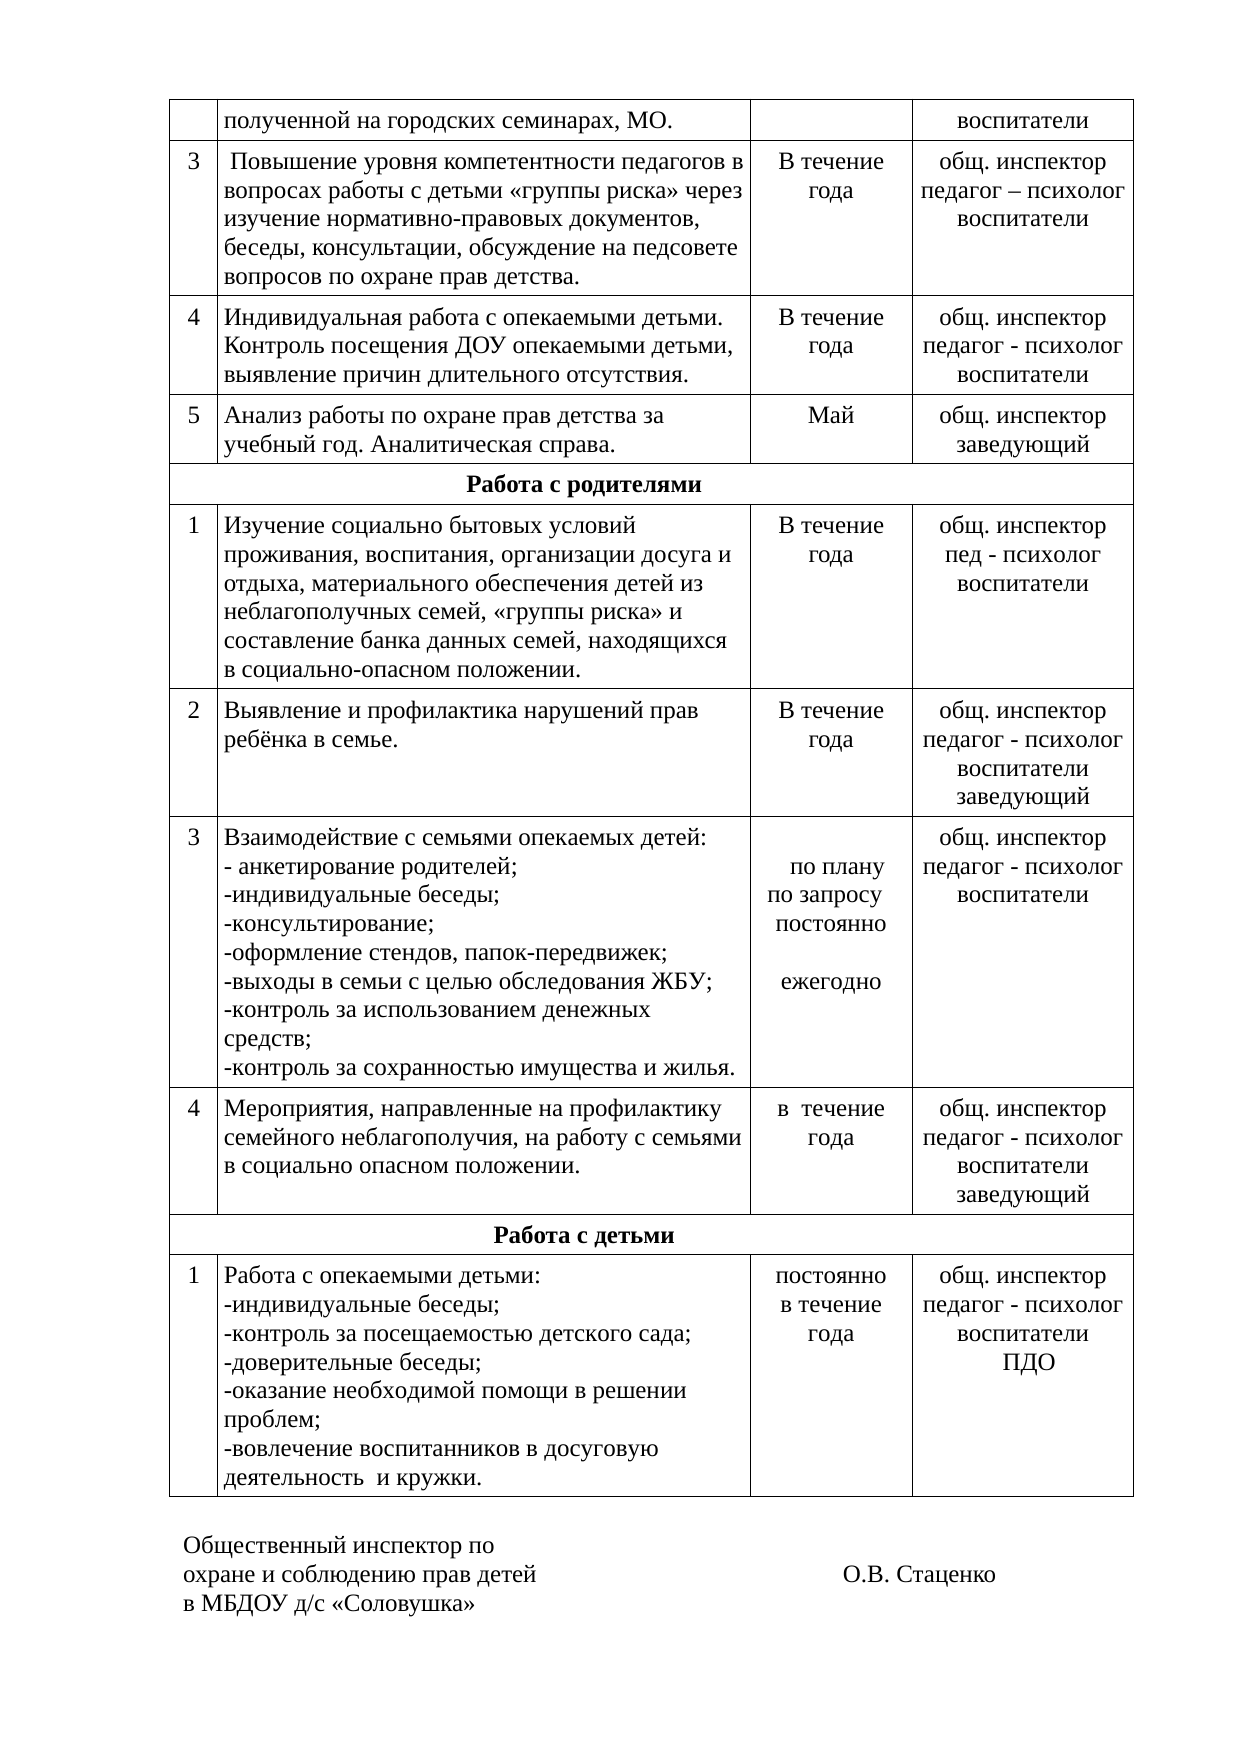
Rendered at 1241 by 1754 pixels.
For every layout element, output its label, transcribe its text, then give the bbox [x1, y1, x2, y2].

table_cell 1 [170, 1255, 217, 1496]
table_cell Работа с родителями [170, 464, 1133, 504]
table_cell 3 [170, 817, 217, 1087]
table_cell Работа с детьми [170, 1215, 1133, 1254]
table_cell Май [751, 395, 912, 463]
table_cell 5 [170, 395, 217, 463]
text охране и соблюдению прав детей О.В. Стаценко [183, 1559, 1122, 1588]
table_cell общ. инспектор педагог - психолог воспитатели [913, 296, 1133, 394]
table_cell Индивидуальная работа с опекаемыми детьми. Контроль посещения ДОУ опекаемыми детьми, выявление причин длительного отсутствия. [218, 296, 750, 394]
table_cell 2 [170, 689, 217, 816]
table_cell постоянно в течение года [751, 1255, 912, 1496]
table_cell воспитатели [913, 100, 1133, 140]
text в МБДОУ д/с «Соловушка» [183, 1588, 1122, 1617]
table_cell Изучение социально бытовых условий проживания, воспитания, организации досуга и отдыха, материального обеспечения детей из неблагополучных семей, «группы риска» и составление банка данных семей, находящихся в социально-опасном положении. [218, 505, 750, 688]
table_cell Повышение уровня компетентности педагогов в вопросах работы с детьми «группы риска» через изучение нормативно-правовых документов, беседы, консультации, обсуждение на педсовете вопросов по охране прав детства. [218, 141, 750, 295]
table_cell по плану по запросу постоянно ежегодно [751, 817, 912, 1087]
text Общественный инспектор по [183, 1530, 1122, 1559]
table_cell общ. инспектор пед - психолог воспитатели [913, 505, 1133, 688]
table_cell В течение года [751, 689, 912, 816]
table_cell 4 [170, 296, 217, 394]
table_cell общ. инспектор заведующий [913, 395, 1133, 463]
table_cell общ. инспектор педагог - психолог воспитатели заведующий [913, 689, 1133, 816]
table_cell В течение года [751, 505, 912, 688]
table_cell Взаимодействие с семьями опекаемых детей: - анкетирование родителей; -индивидуальные беседы; -консультирование; -оформление стендов, папок-передвижек; -выходы в семьи с целью обследования ЖБУ; -контроль за использованием денежных средств; -контроль за сохранностью имущества и жилья. [218, 817, 750, 1087]
table_cell 3 [170, 141, 217, 295]
table_cell В течение года [751, 296, 912, 394]
table_cell полученной на городских семинарах, МО. [218, 100, 750, 140]
table_cell 1 [170, 505, 217, 688]
table_cell 4 [170, 1088, 217, 1213]
table_cell общ. инспектор педагог - психолог воспитатели ПДО [913, 1255, 1133, 1496]
table_cell Выявление и профилактика нарушений прав ребёнка в семье. [218, 689, 750, 816]
table_cell общ. инспектор педагог - психолог воспитатели [913, 817, 1133, 1087]
table_cell в течение года [751, 1088, 912, 1213]
table_cell Работа с опекаемыми детьми: -индивидуальные беседы; -контроль за посещаемостью детского сада; -доверительные беседы; -оказание необходимой помощи в решении проблем; -вовлечение воспитанников в досуговую деятельность и кружки. [218, 1255, 750, 1496]
table_cell Мероприятия, направленные на профилактику семейного неблагополучия, на работу с семьями в социально опасном положении. [218, 1088, 750, 1213]
table_cell общ. инспектор педагог – психолог воспитатели [913, 141, 1133, 295]
table_cell Анализ работы по охране прав детства за учебный год. Аналитическая справа. [218, 395, 750, 463]
table_cell [170, 100, 217, 140]
table_cell [751, 100, 912, 140]
table_cell В течение года [751, 141, 912, 295]
table_cell общ. инспектор педагог - психолог воспитатели заведующий [913, 1088, 1133, 1213]
